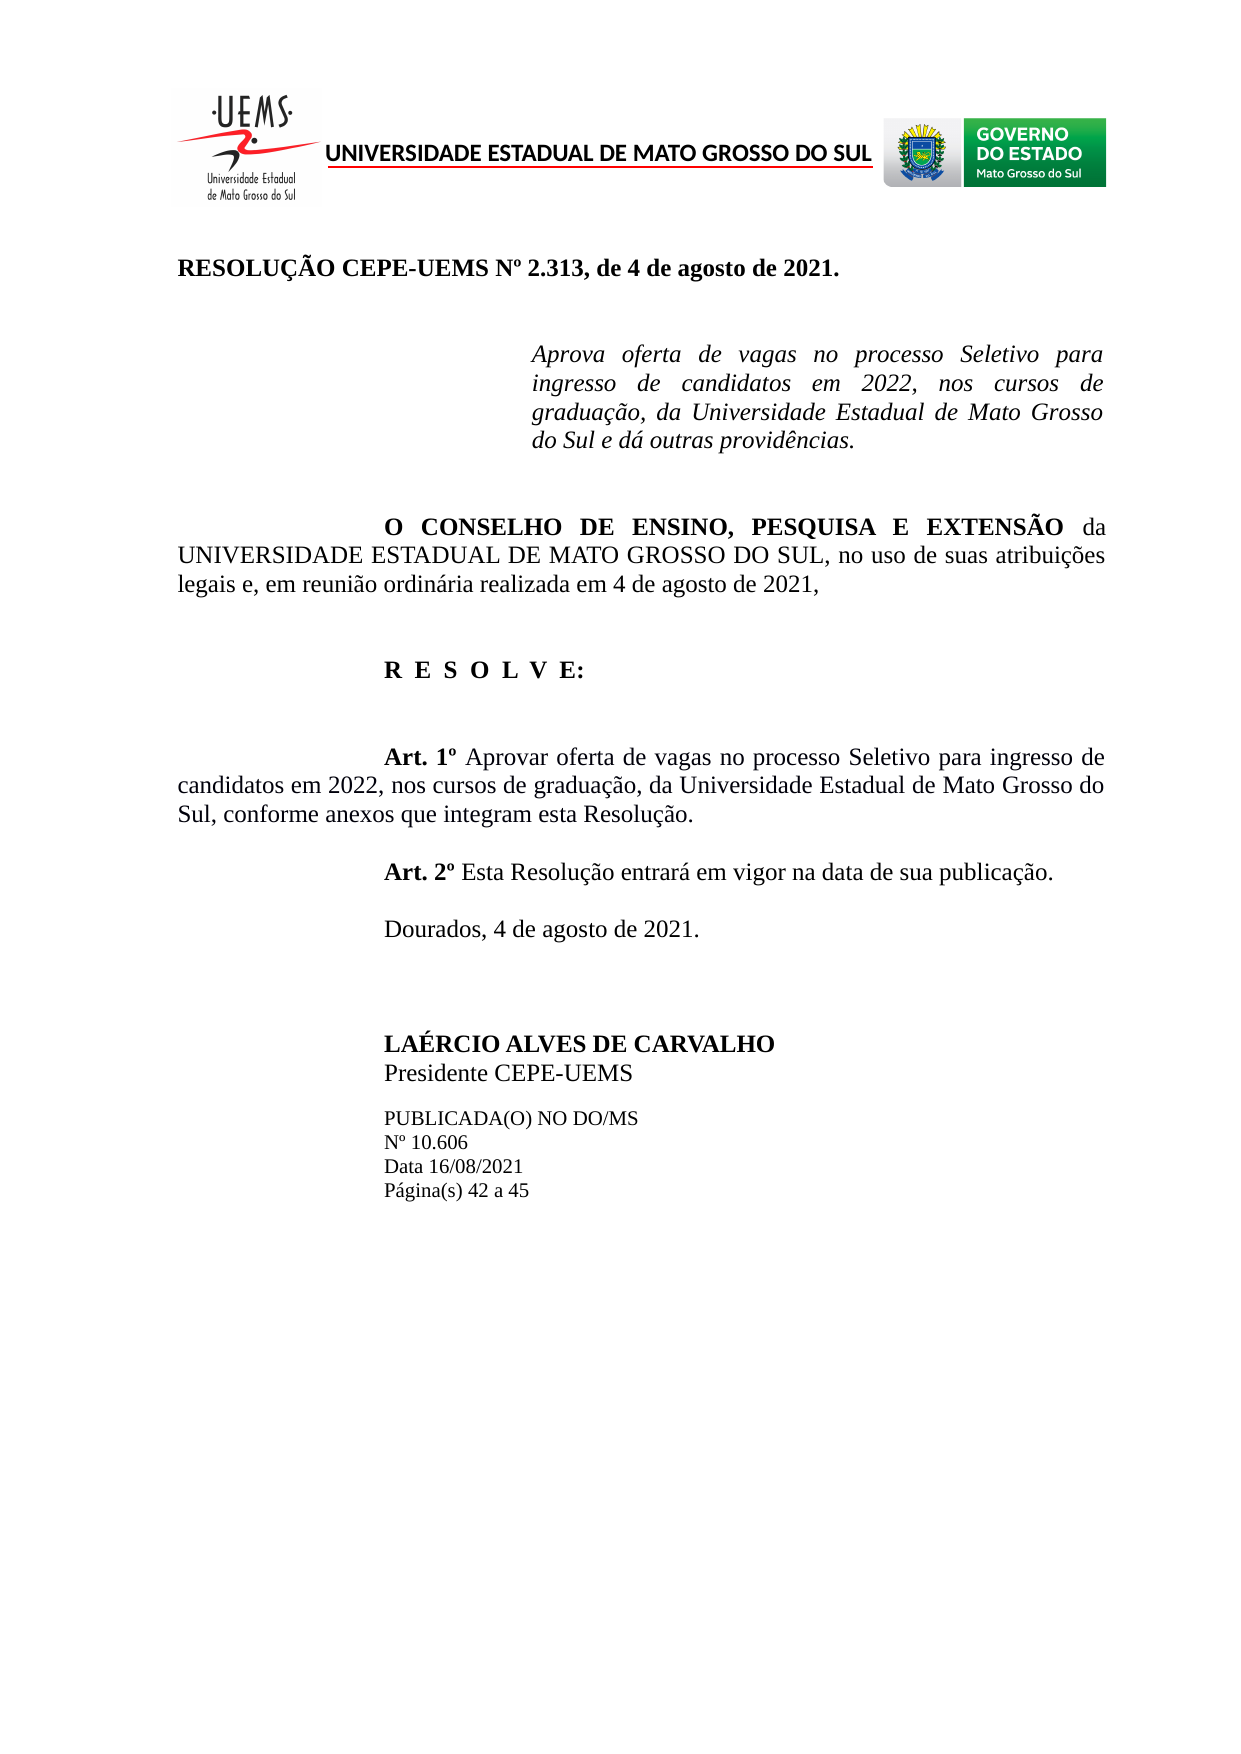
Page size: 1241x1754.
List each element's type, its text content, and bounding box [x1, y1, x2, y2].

text Página(s) 42 a 45 [266, 1178, 1106, 1202]
text O CONSELHO DE ENSINO, PESQUISA E EXTENSÃO da UNIVERSIDADE ESTADUAL DE MATO GROSSO DO SUL, no uso de suas atribuições legais e, em reunião ordinária realizada em 4 de agosto de 2021, [177, 512, 1106, 598]
text LAÉRCIO ALVES DE CARVALHO [177, 1029, 1106, 1058]
text Aprova oferta de vagas no processo Seletivo para ingresso de candidatos em 2022, nos cursos de graduação, da Universidade Estadual de Mato Grosso do Sul e dá outras providências. [532, 339, 1106, 454]
text Presidente CEPE-UEMS [177, 1058, 1106, 1087]
text Art. 2º Esta Resolução entrará em vigor na data de sua publicação. [177, 857, 1106, 886]
text R E S O L V E: [177, 656, 1106, 684]
text Art. 1º Aprovar oferta de vagas no processo Seletivo para ingresso de candidatos em 2022, nos cursos de graduação, da Universidade Estadual de Mato Grosso do Sul, conforme anexos que integram esta Resolução. [177, 742, 1106, 828]
text PUBLICADA(O) NO DO/MS [177, 1106, 1106, 1130]
text Nº 10.606 [266, 1130, 1106, 1154]
text RESOLUÇÃO CEPE-UEMS Nº 2.313, de 4 de agosto de 2021. [177, 253, 1106, 282]
text Dourados, 4 de agosto de 2021. [177, 914, 1106, 943]
text Data 16/08/2021 [266, 1154, 1106, 1178]
